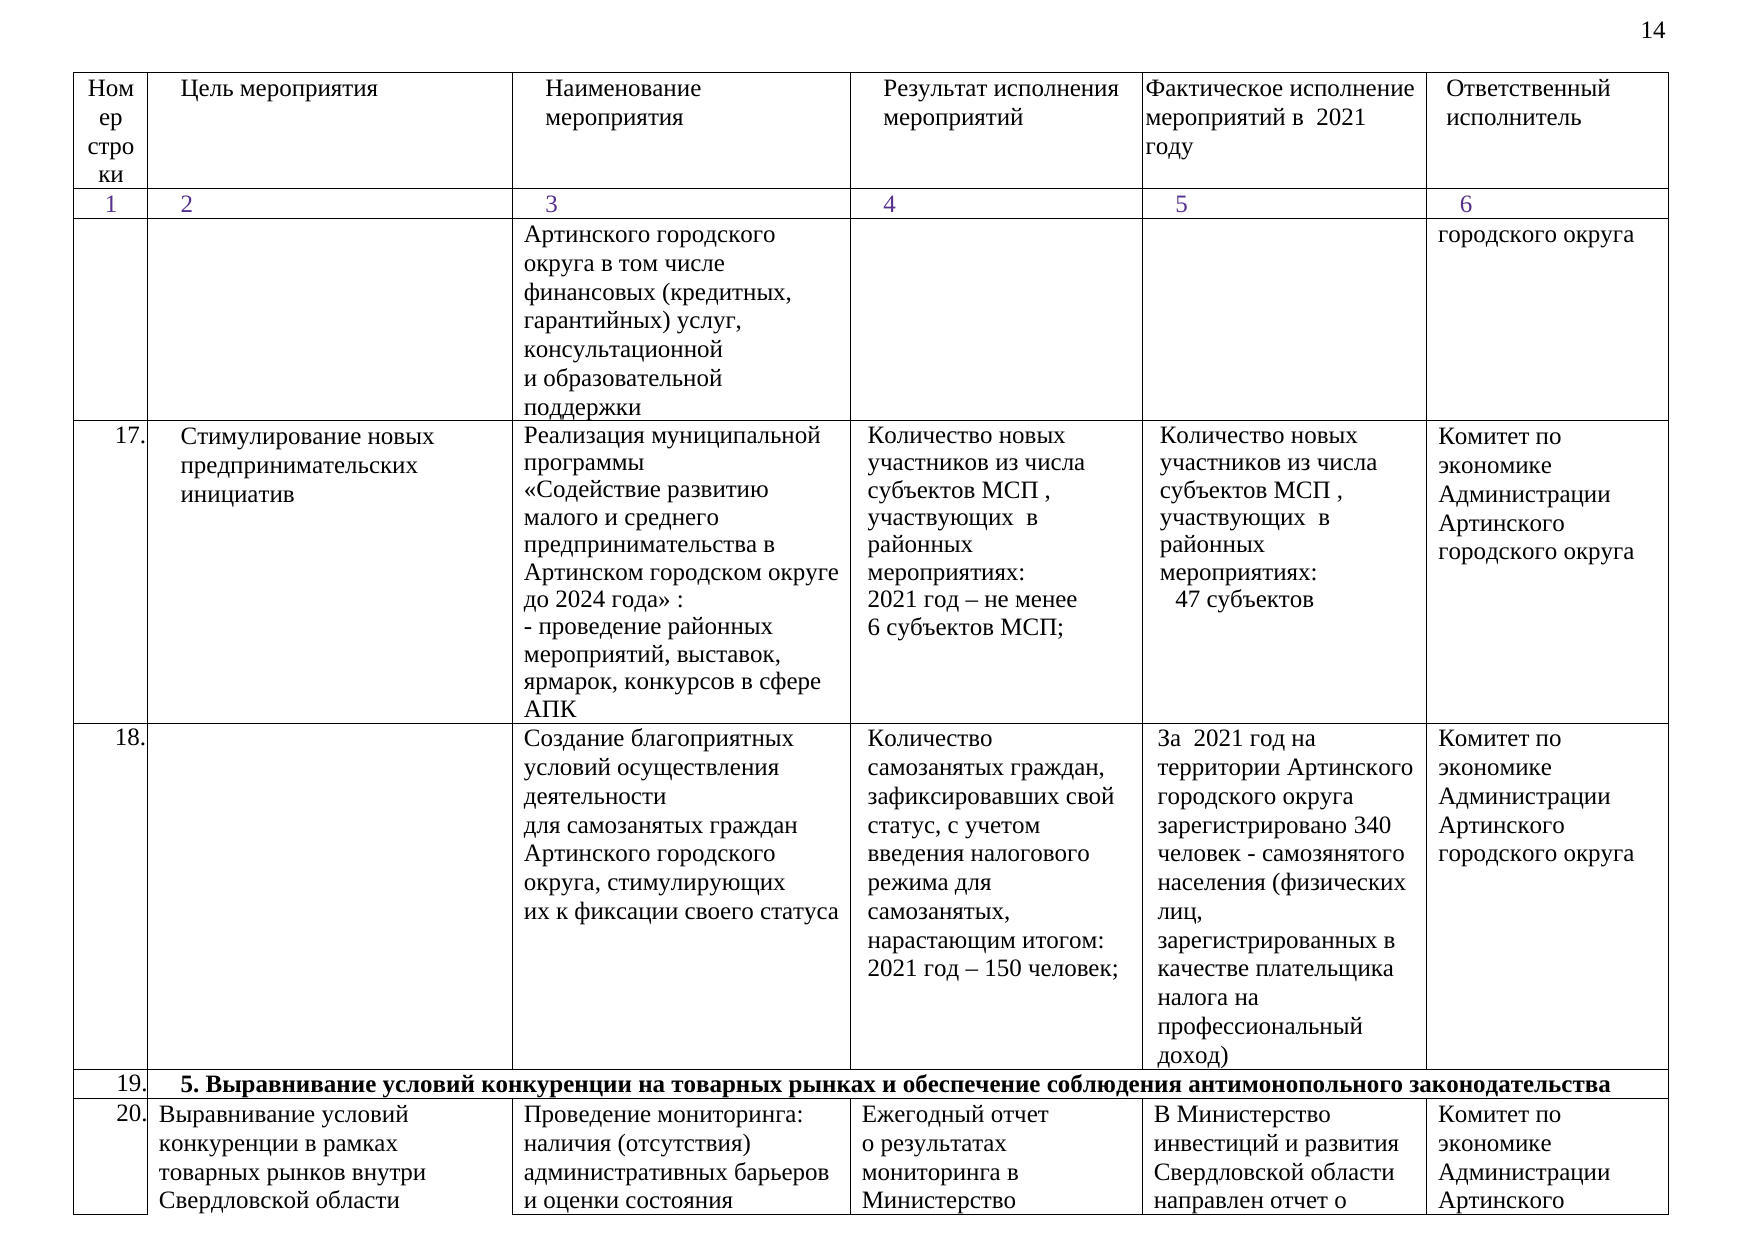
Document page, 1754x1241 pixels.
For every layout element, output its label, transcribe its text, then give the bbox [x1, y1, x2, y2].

table_cell Артинского городского округа в том числе финансовых (кредитных, гарантийных) услуг, консультационной и образовательной поддержки [513, 219, 850, 420]
table_cell Ежегодный отчет о результатах мониторинга в Министерство [851, 1099, 1142, 1214]
table_cell Комитет по экономике Администрации Артинского [1427, 1099, 1668, 1214]
table_cell 20. [74, 1099, 147, 1214]
table_cell [148, 219, 512, 420]
table_cell 1 [74, 189, 147, 218]
table_cell Реализация муниципальной программы «Содействие развитию малого и среднего предпринимательства в Артинском городском округе до 2024 года» : - проведение районных мероприятий, выставок, ярмарок, конкурсов в сфере АПК [513, 421, 850, 722]
table_cell Выравнивание условий конкуренции в рамках товарных рынков внутри Свердловской области [148, 1099, 512, 1214]
table_header Фактическое исполнение мероприятий в 2021 году [1143, 73, 1426, 188]
table_cell [74, 219, 147, 420]
table_header Ответственный исполнитель [1427, 73, 1668, 188]
table_cell 4 [851, 189, 1142, 218]
table_cell 3 [513, 189, 850, 218]
table_cell [851, 219, 1142, 420]
table_cell 17. [74, 421, 147, 722]
table_cell городского округа [1427, 219, 1668, 420]
table_cell Стимулирование новых предпринимательских инициатив [148, 421, 512, 722]
table_cell 5 [1143, 189, 1426, 218]
table_cell 19. [74, 1070, 147, 1098]
table_cell 2 [148, 189, 512, 218]
table_cell Количество новых участников из числа субъектов МСП , участвующих в районных мероприятиях: 47 субъектов [1143, 421, 1426, 722]
table_cell Проведение мониторинга: наличия (отсутствия) административных барьеров и оценки состояния [513, 1099, 850, 1214]
table_cell Количество самозанятых граждан, зафиксировавших свой статус, с учетом введения налогового режима для самозанятых, нарастающим итогом: 2021 год – 150 человек; [851, 724, 1142, 1068]
table_cell Создание благоприятных условий осуществления деятельности для самозанятых граждан Артинского городского округа, стимулирующих их к фиксации своего статуса [513, 724, 850, 1068]
table_cell 5. Выравнивание условий конкуренции на товарных рынках и обеспечение соблюдения антимонопольного законодательства [148, 1070, 1668, 1098]
table_cell [1143, 219, 1426, 420]
table_cell [148, 724, 512, 1068]
table_header Номер строки [74, 73, 147, 188]
table_cell В Министерство инвестиций и развития Свердловской области направлен отчет о [1143, 1099, 1426, 1214]
table_header Цель мероприятия [148, 73, 512, 188]
table_header Наименование мероприятия [513, 73, 850, 188]
table_cell 6 [1427, 189, 1668, 218]
table_cell За 2021 год на территории Артинского городского округа зарегистрировано 340 человек - самозянятого населения (физических лиц, зарегистрированных в качестве плательщика налога на профессиональный доход) [1143, 724, 1426, 1068]
table_cell Комитет по экономике Администрации Артинского городского округа [1427, 724, 1668, 1068]
table_cell 18. [74, 724, 147, 1068]
table_header Результат исполнения мероприятий [851, 73, 1142, 188]
table_cell Количество новых участников из числа субъектов МСП , участвующих в районных мероприятиях: 2021 год – не менее 6 субъектов МСП; [851, 421, 1142, 722]
table_cell Комитет по экономике Администрации Артинского городского округа [1427, 421, 1668, 722]
